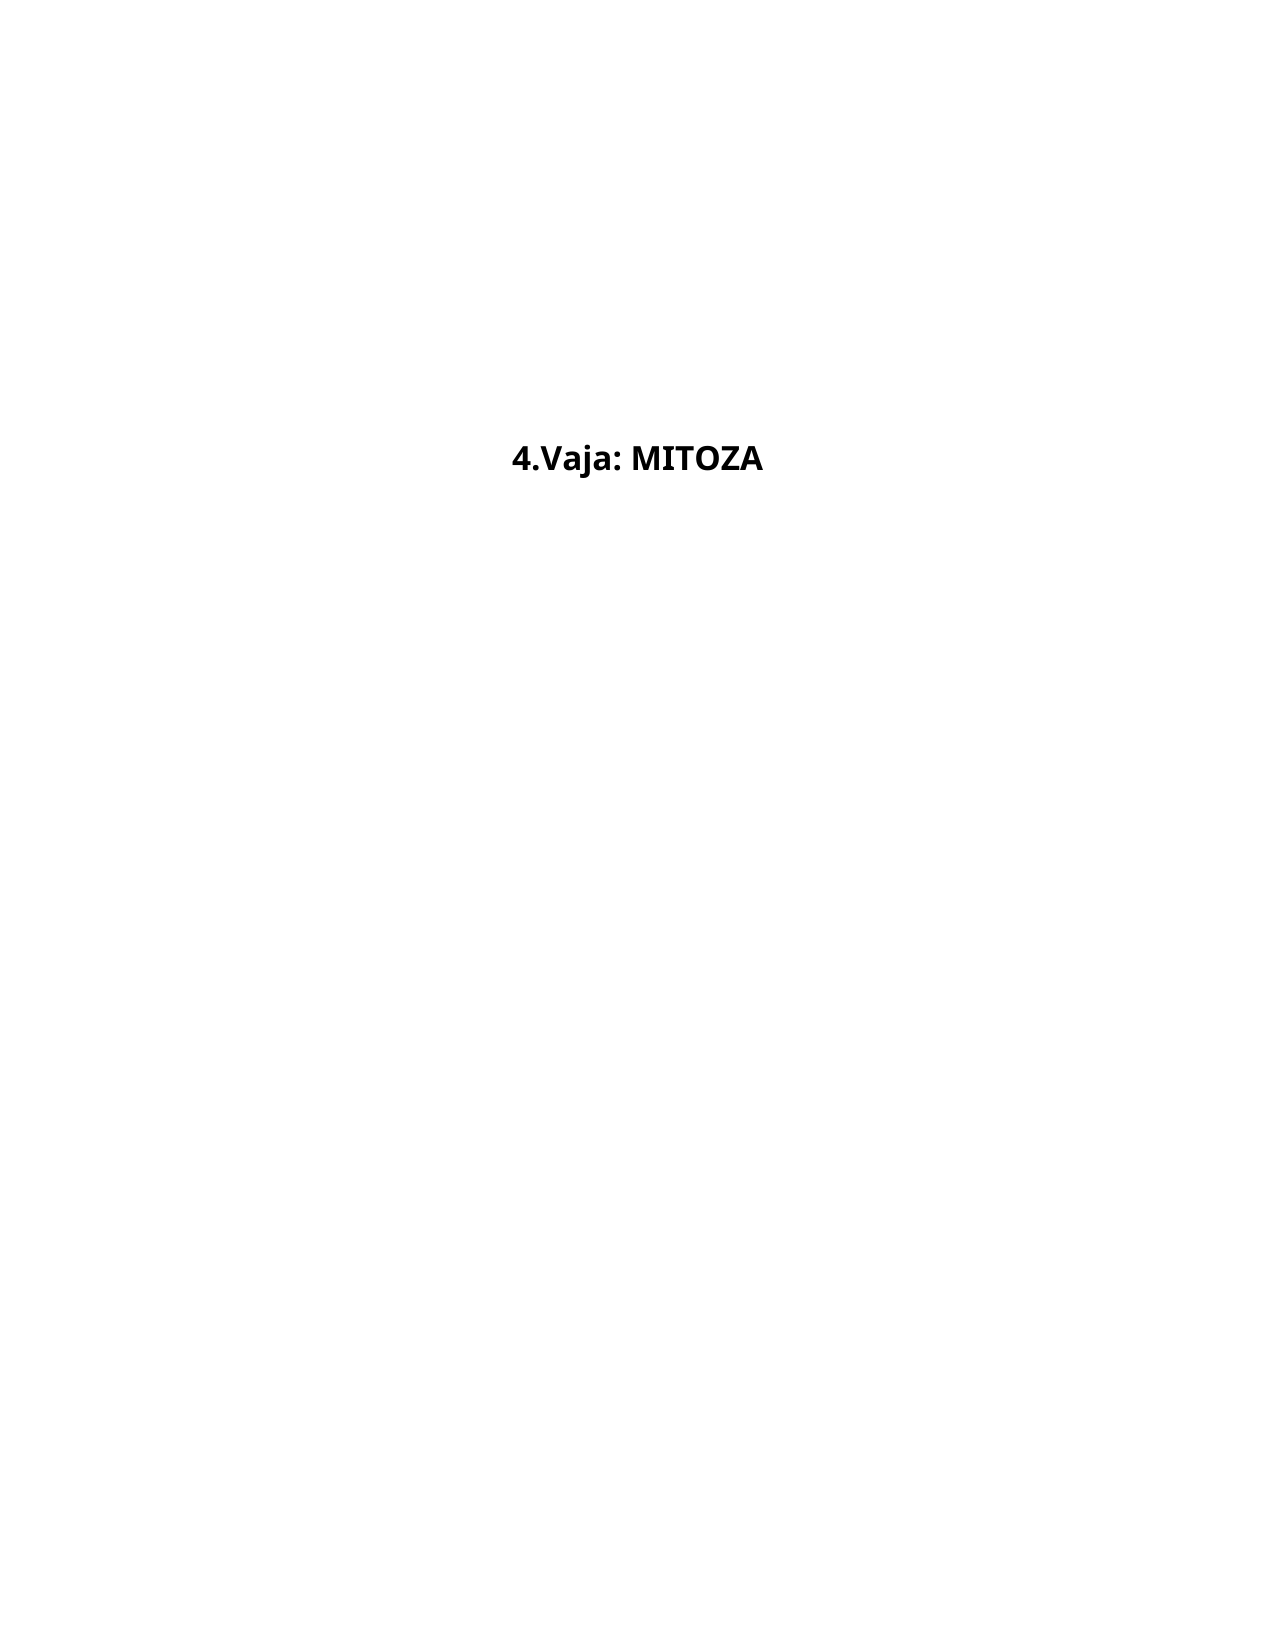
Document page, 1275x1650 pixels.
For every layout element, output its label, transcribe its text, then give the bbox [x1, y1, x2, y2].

text 4.Vaja: MITOZA [148, 435, 1127, 481]
